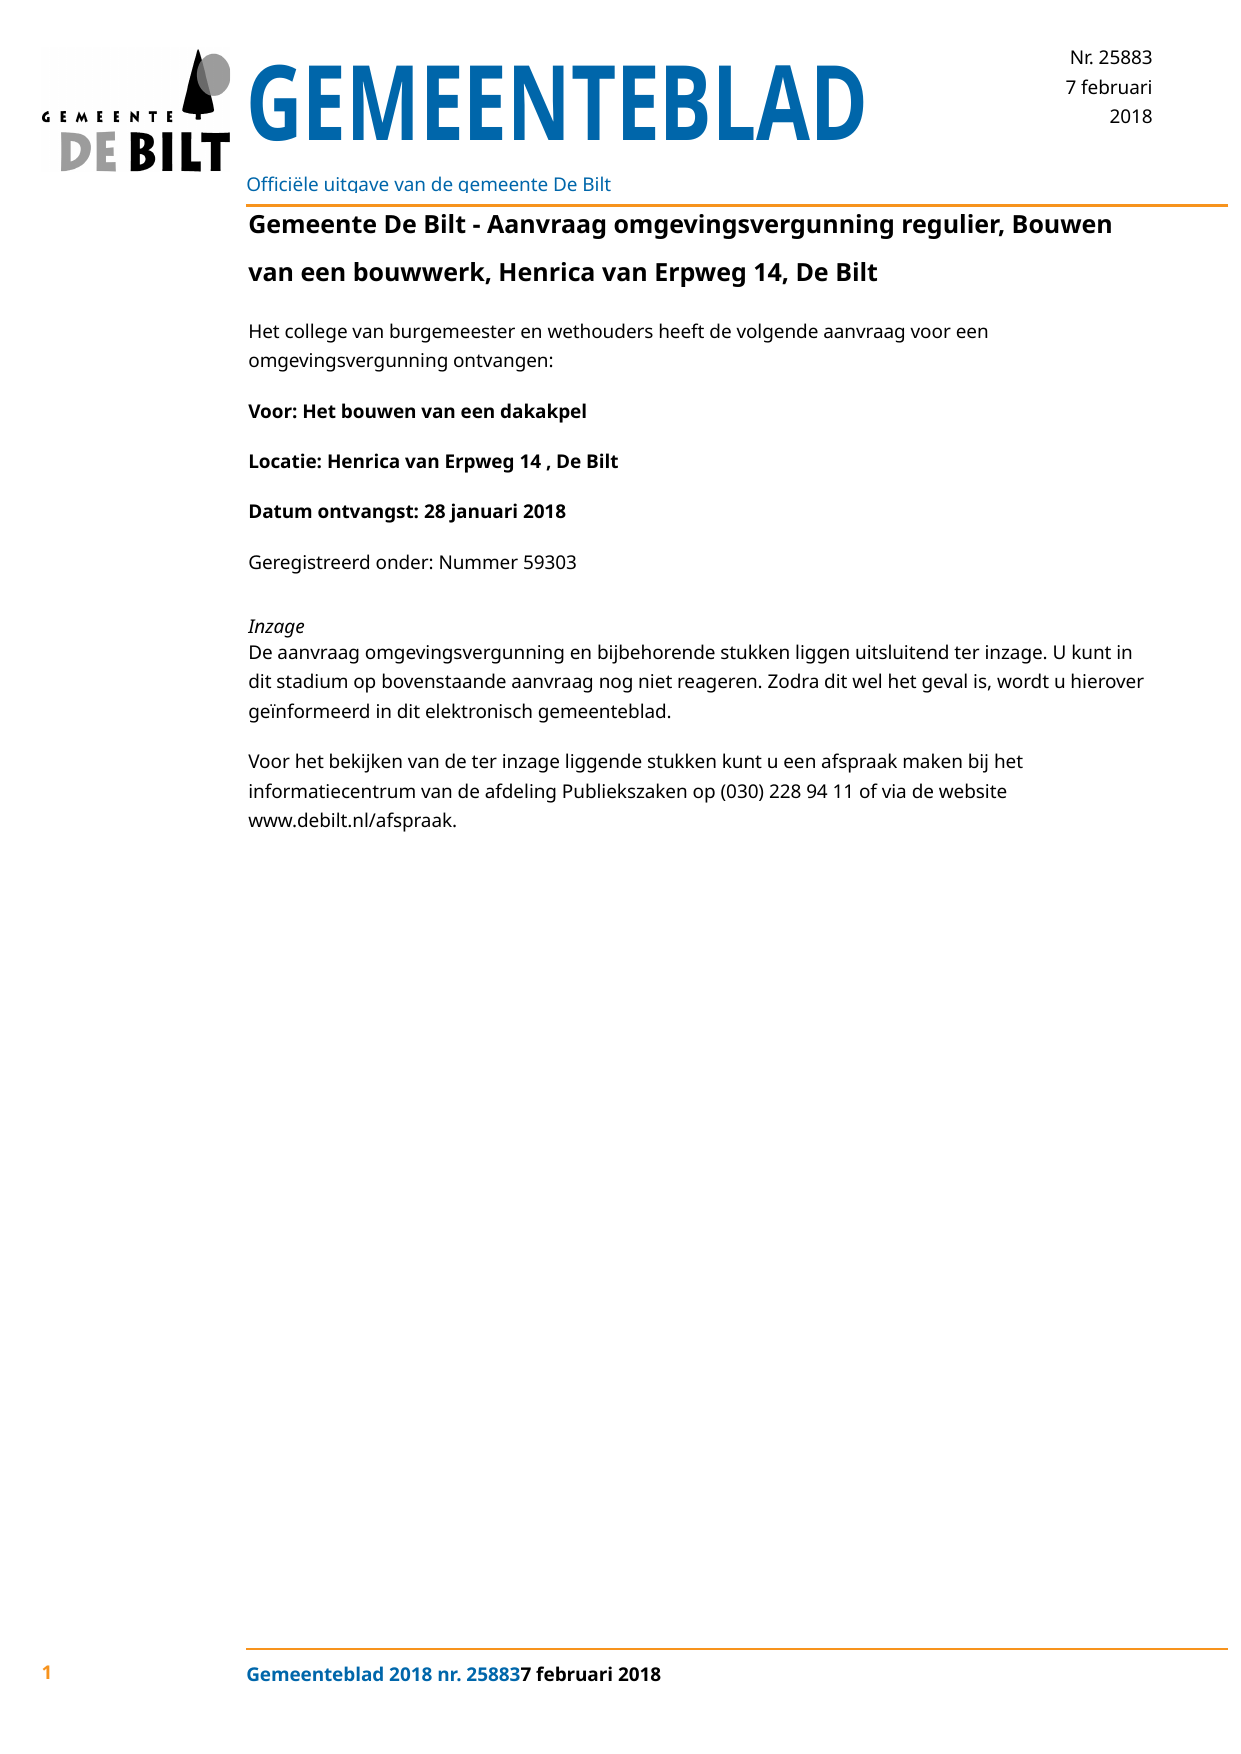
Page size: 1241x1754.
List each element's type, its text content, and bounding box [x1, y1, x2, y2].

text De aanvraag omgevingsvergunning en bijbehorende stukken liggen uitsluitend ter inzage. U kunt in dit stadium op bovenstaande aanvraag nog niet reageren. Zodra dit wel het geval is, wordt u hierover geïnformeerd in dit elektronisch gemeenteblad. [248, 639, 1152, 724]
text Gemeente De Bilt - Aanvraag omgevingsvergunning regulier, Bouwen van een bouwwerk, Henrica van Erpweg 14, De Bilt [248, 207, 1152, 288]
text Inzage [248, 613, 1152, 639]
text Voor het bekijken van de ter inzage liggende stukken kunt u een afspraak maken bij het informatiecentrum van de afdeling Publiekszaken op (030) 228 94 11 of via de website www.debilt.nl/afspraak. [248, 748, 1152, 833]
text Voor: Het bouwen van een dakakpel [248, 398, 1152, 424]
text Het college van burgemeester en wethouders heeft de volgende aanvraag voor een omgevingsvergunning ontvangen: [248, 318, 1152, 373]
text Locatie: Henrica van Erpweg 14 , De Bilt [248, 448, 1152, 474]
text Datum ontvangst: 28 januari 2018 [248, 499, 1152, 524]
picture [41, 47, 231, 172]
text Geregistreerd onder: Nummer 59303 [248, 549, 1152, 575]
